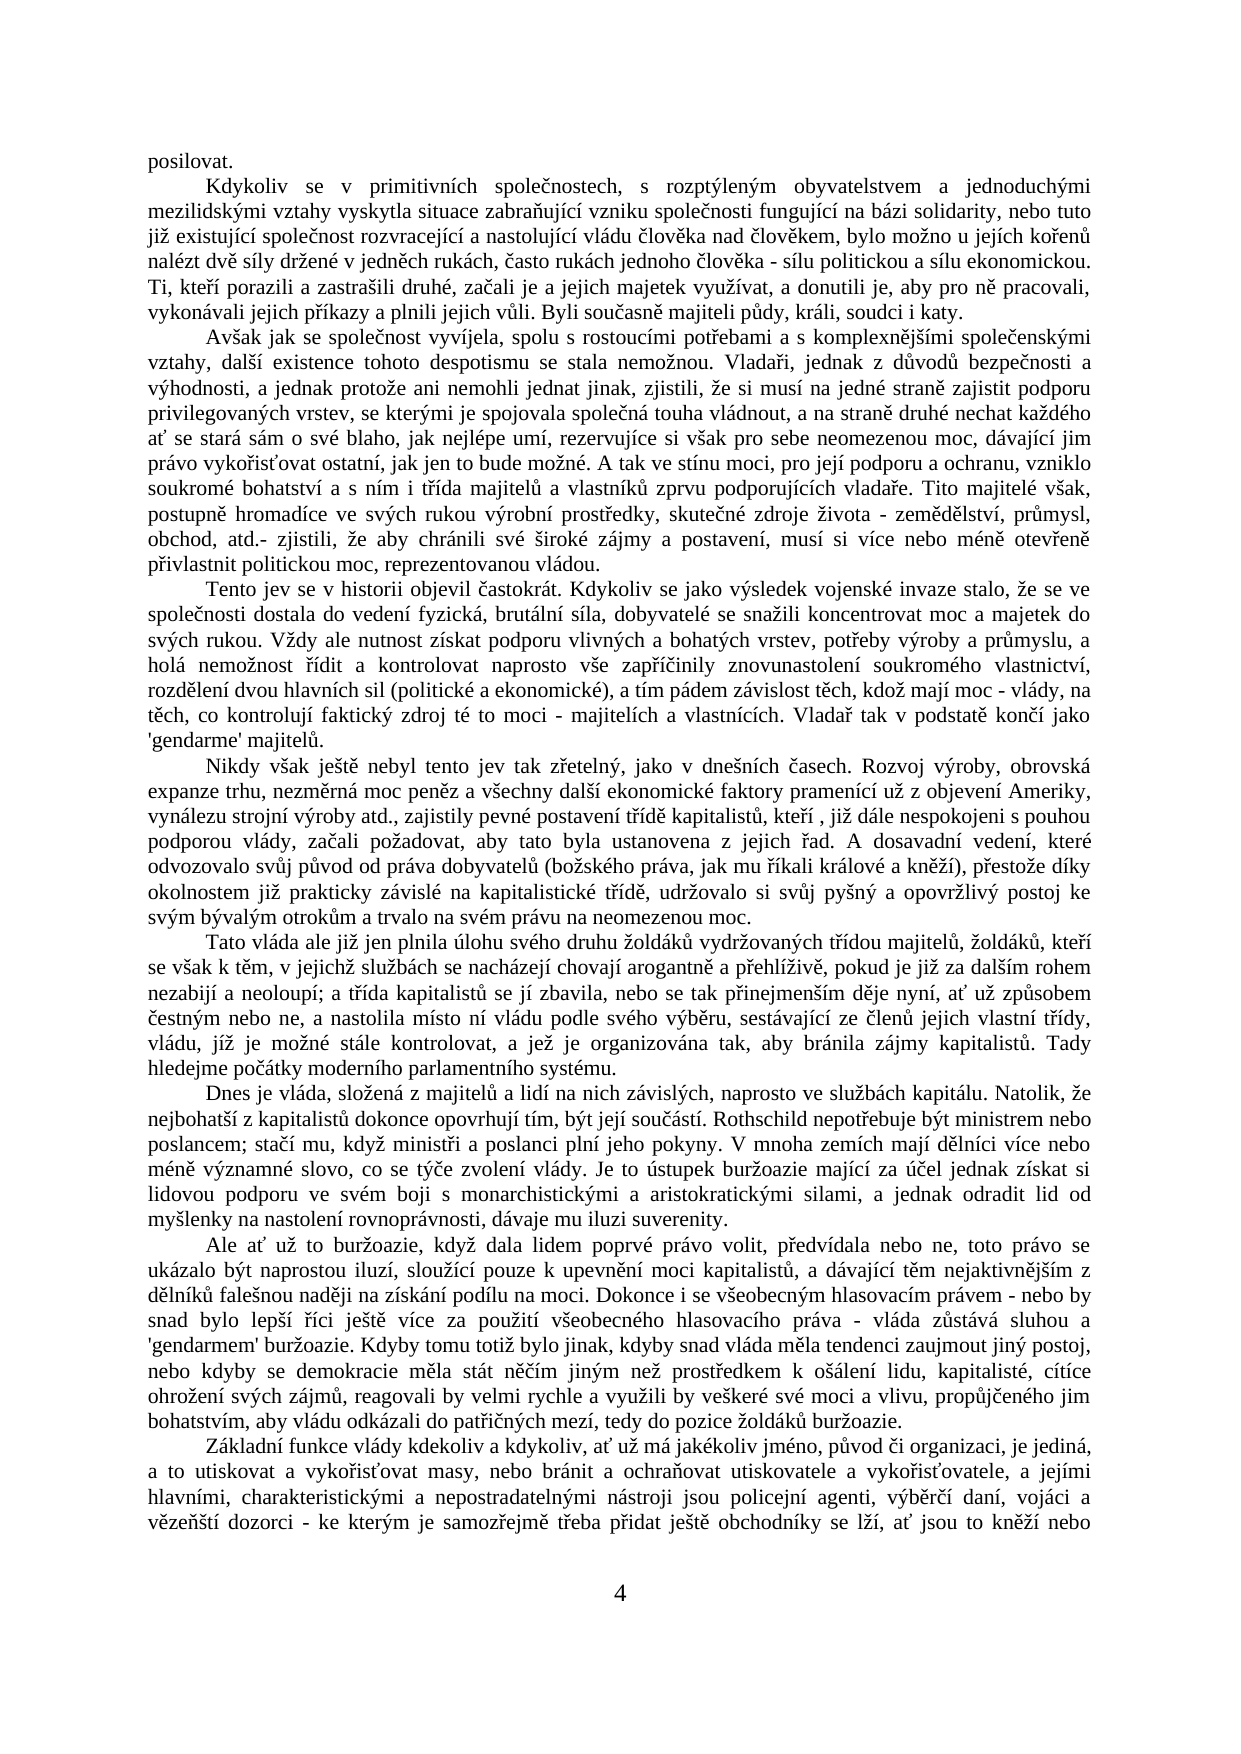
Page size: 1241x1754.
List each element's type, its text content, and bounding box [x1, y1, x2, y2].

text Nikdy však ještě nebyl tento jev tak zřetelný, jako v dnešních časech. Rozvoj výroby, obrovská expanze trhu, nezměrná moc peněz a všechny další ekonomické faktory pramenící už z objevení Ameriky, vynálezu strojní výroby atd., zajistily pevné postavení třídě kapitalistů, kteří , již dále nespokojeni s pouhou podporou vlády, začali požadovat, aby tato byla ustanovena z jejich řad. A dosavadní vedení, které odvozovalo svůj původ od práva dobyvatelů (božského práva, jak mu říkali králové a kněží), přestože díky okolnostem již prakticky závislé na kapitalistické třídě, udržovalo si svůj pyšný a opovržlivý postoj ke svým bývalým otrokům a trvalo na svém právu na neomezenou moc. [148, 753, 1093, 929]
text Tato vláda ale již jen plnila úlohu svého druhu žoldáků vydržovaných třídou majitelů, žoldáků, kteří se však k těm, v jejichž službách se nacházejí chovají arogantně a přehlíživě, pokud je již za dalším rohem nezabijí a neoloupí; a třída kapitalistů se jí zbavila, nebo se tak přinejmenším děje nyní, ať už způsobem čestným nebo ne, a nastolila místo ní vládu podle svého výběru, sestávající ze členů jejich vlastní třídy, vládu, jíž je možné stále kontrolovat, a jež je organizována tak, aby bránila zájmy kapitalistů. Tady hledejme počátky moderního parlamentního systému. [148, 929, 1093, 1080]
text Ale ať už to buržoazie, když dala lidem poprvé právo volit, předvídala nebo ne, toto právo se ukázalo být naprostou iluzí, sloužící pouze k upevnění moci kapitalistů, a dávající těm nejaktivnějším z dělníků falešnou naději na získání podílu na moci. Dokonce i se všeobecným hlasovacím právem - nebo by snad bylo lepší říci ještě více za použití všeobecného hlasovacího práva - vláda zůstává sluhou a 'gendarmem' buržoazie. Kdyby tomu totiž bylo jinak, kdyby snad vláda měla tendenci zaujmout jiný postoj, nebo kdyby se demokracie měla stát něčím jiným než prostředkem k ošálení lidu, kapitalisté, cítíce ohrožení svých zájmů, reagovali by velmi rychle a využili by veškeré své moci a vlivu, propůjčeného jim bohatstvím, aby vládu odkázali do patřičných mezí, tedy do pozice žoldáků buržoazie. [148, 1232, 1093, 1433]
text Avšak jak se společnost vyvíjela, spolu s rostoucími potřebami a s komplexnějšími společenskými vztahy, další existence tohoto despotismu se stala nemožnou. Vladaři, jednak z důvodů bezpečnosti a výhodnosti, a jednak protože ani nemohli jednat jinak, zjistili, že si musí na jedné straně zajistit podporu privilegovaných vrstev, se kterými je spojovala společná touha vládnout, a na straně druhé nechat každého ať se stará sám o své blaho, jak nejlépe umí, rezervujíce si však pro sebe neomezenou moc, dávající jim právo vykořisťovat ostatní, jak jen to bude možné. A tak ve stínu moci, pro její podporu a ochranu, vzniklo soukromé bohatství a s ním i třída majitelů a vlastníků zprvu podporujících vladaře. Tito majitelé však, postupně hromadíce ve svých rukou výrobní prostředky, skutečné zdroje života - zemědělství, průmysl, obchod, atd.- zjistili, že aby chránili své široké zájmy a postavení, musí si více nebo méně otevřeně přivlastnit politickou moc, reprezentovanou vládou. [148, 324, 1093, 576]
text Základní funkce vlády kdekoliv a kdykoliv, ať už má jakékoliv jméno, původ či organizaci, je jediná, a to utiskovat a vykořisťovat masy, nebo bránit a ochraňovat utiskovatele a vykořisťovatele, a jejími hlavními, charakteristickými a nepostradatelnými nástroji jsou policejní agenti, výběrčí daní, vojáci a vězeňští dozorci - ke kterým je samozřejmě třeba přidat ještě obchodníky se lží, ať jsou to kněží nebo [148, 1433, 1093, 1534]
text Kdykoliv se v primitivních společnostech, s rozptýleným obyvatelstvem a jednoduchými mezilidskými vztahy vyskytla situace zabraňující vzniku společnosti fungující na bázi solidarity, nebo tuto již existující společnost rozvracející a nastolující vládu člověka nad člověkem, bylo možno u jejích kořenů nalézt dvě síly držené v jedněch rukách, často rukách jednoho člověka - sílu politickou a sílu ekonomickou. Ti, kteří porazili a zastrašili druhé, začali je a jejich majetek využívat, a donutili je, aby pro ně pracovali, vykonávali jejich příkazy a plnili jejich vůli. Byli současně majiteli půdy, králi, soudci i katy. [148, 173, 1093, 324]
text Tento jev se v historii objevil častokrát. Kdykoliv se jako výsledek vojenské invaze stalo, že se ve společnosti dostala do vedení fyzická, brutální síla, dobyvatelé se snažili koncentrovat moc a majetek do svých rukou. Vždy ale nutnost získat podporu vlivných a bohatých vrstev, potřeby výroby a průmyslu, a holá nemožnost řídit a kontrolovat naprosto vše zapříčinily znovunastolení soukromého vlastnictví, rozdělení dvou hlavních sil (politické a ekonomické), a tím pádem závislost těch, kdož mají moc - vlády, na těch, co kontrolují faktický zdroj té to moci - majitelích a vlastnících. Vladař tak v podstatě končí jako 'gendarme' majitelů. [148, 576, 1093, 753]
text Dnes je vláda, složená z majitelů a lidí na nich závislých, naprosto ve službách kapitálu. Natolik, že nejbohatší z kapitalistů dokonce opovrhují tím, být její součástí. Rothschild nepotřebuje být ministrem nebo poslancem; stačí mu, když ministři a poslanci plní jeho pokyny. V mnoha zemích mají dělníci více nebo méně významné slovo, co se týče zvolení vlády. Je to ústupek buržoazie mající za účel jednak získat si lidovou podporu ve svém boji s monarchistickými a aristokratickými silami, a jednak odradit lid od myšlenky na nastolení rovnoprávnosti, dávaje mu iluzi suverenity. [148, 1080, 1093, 1232]
text posilovat. [148, 148, 1093, 173]
